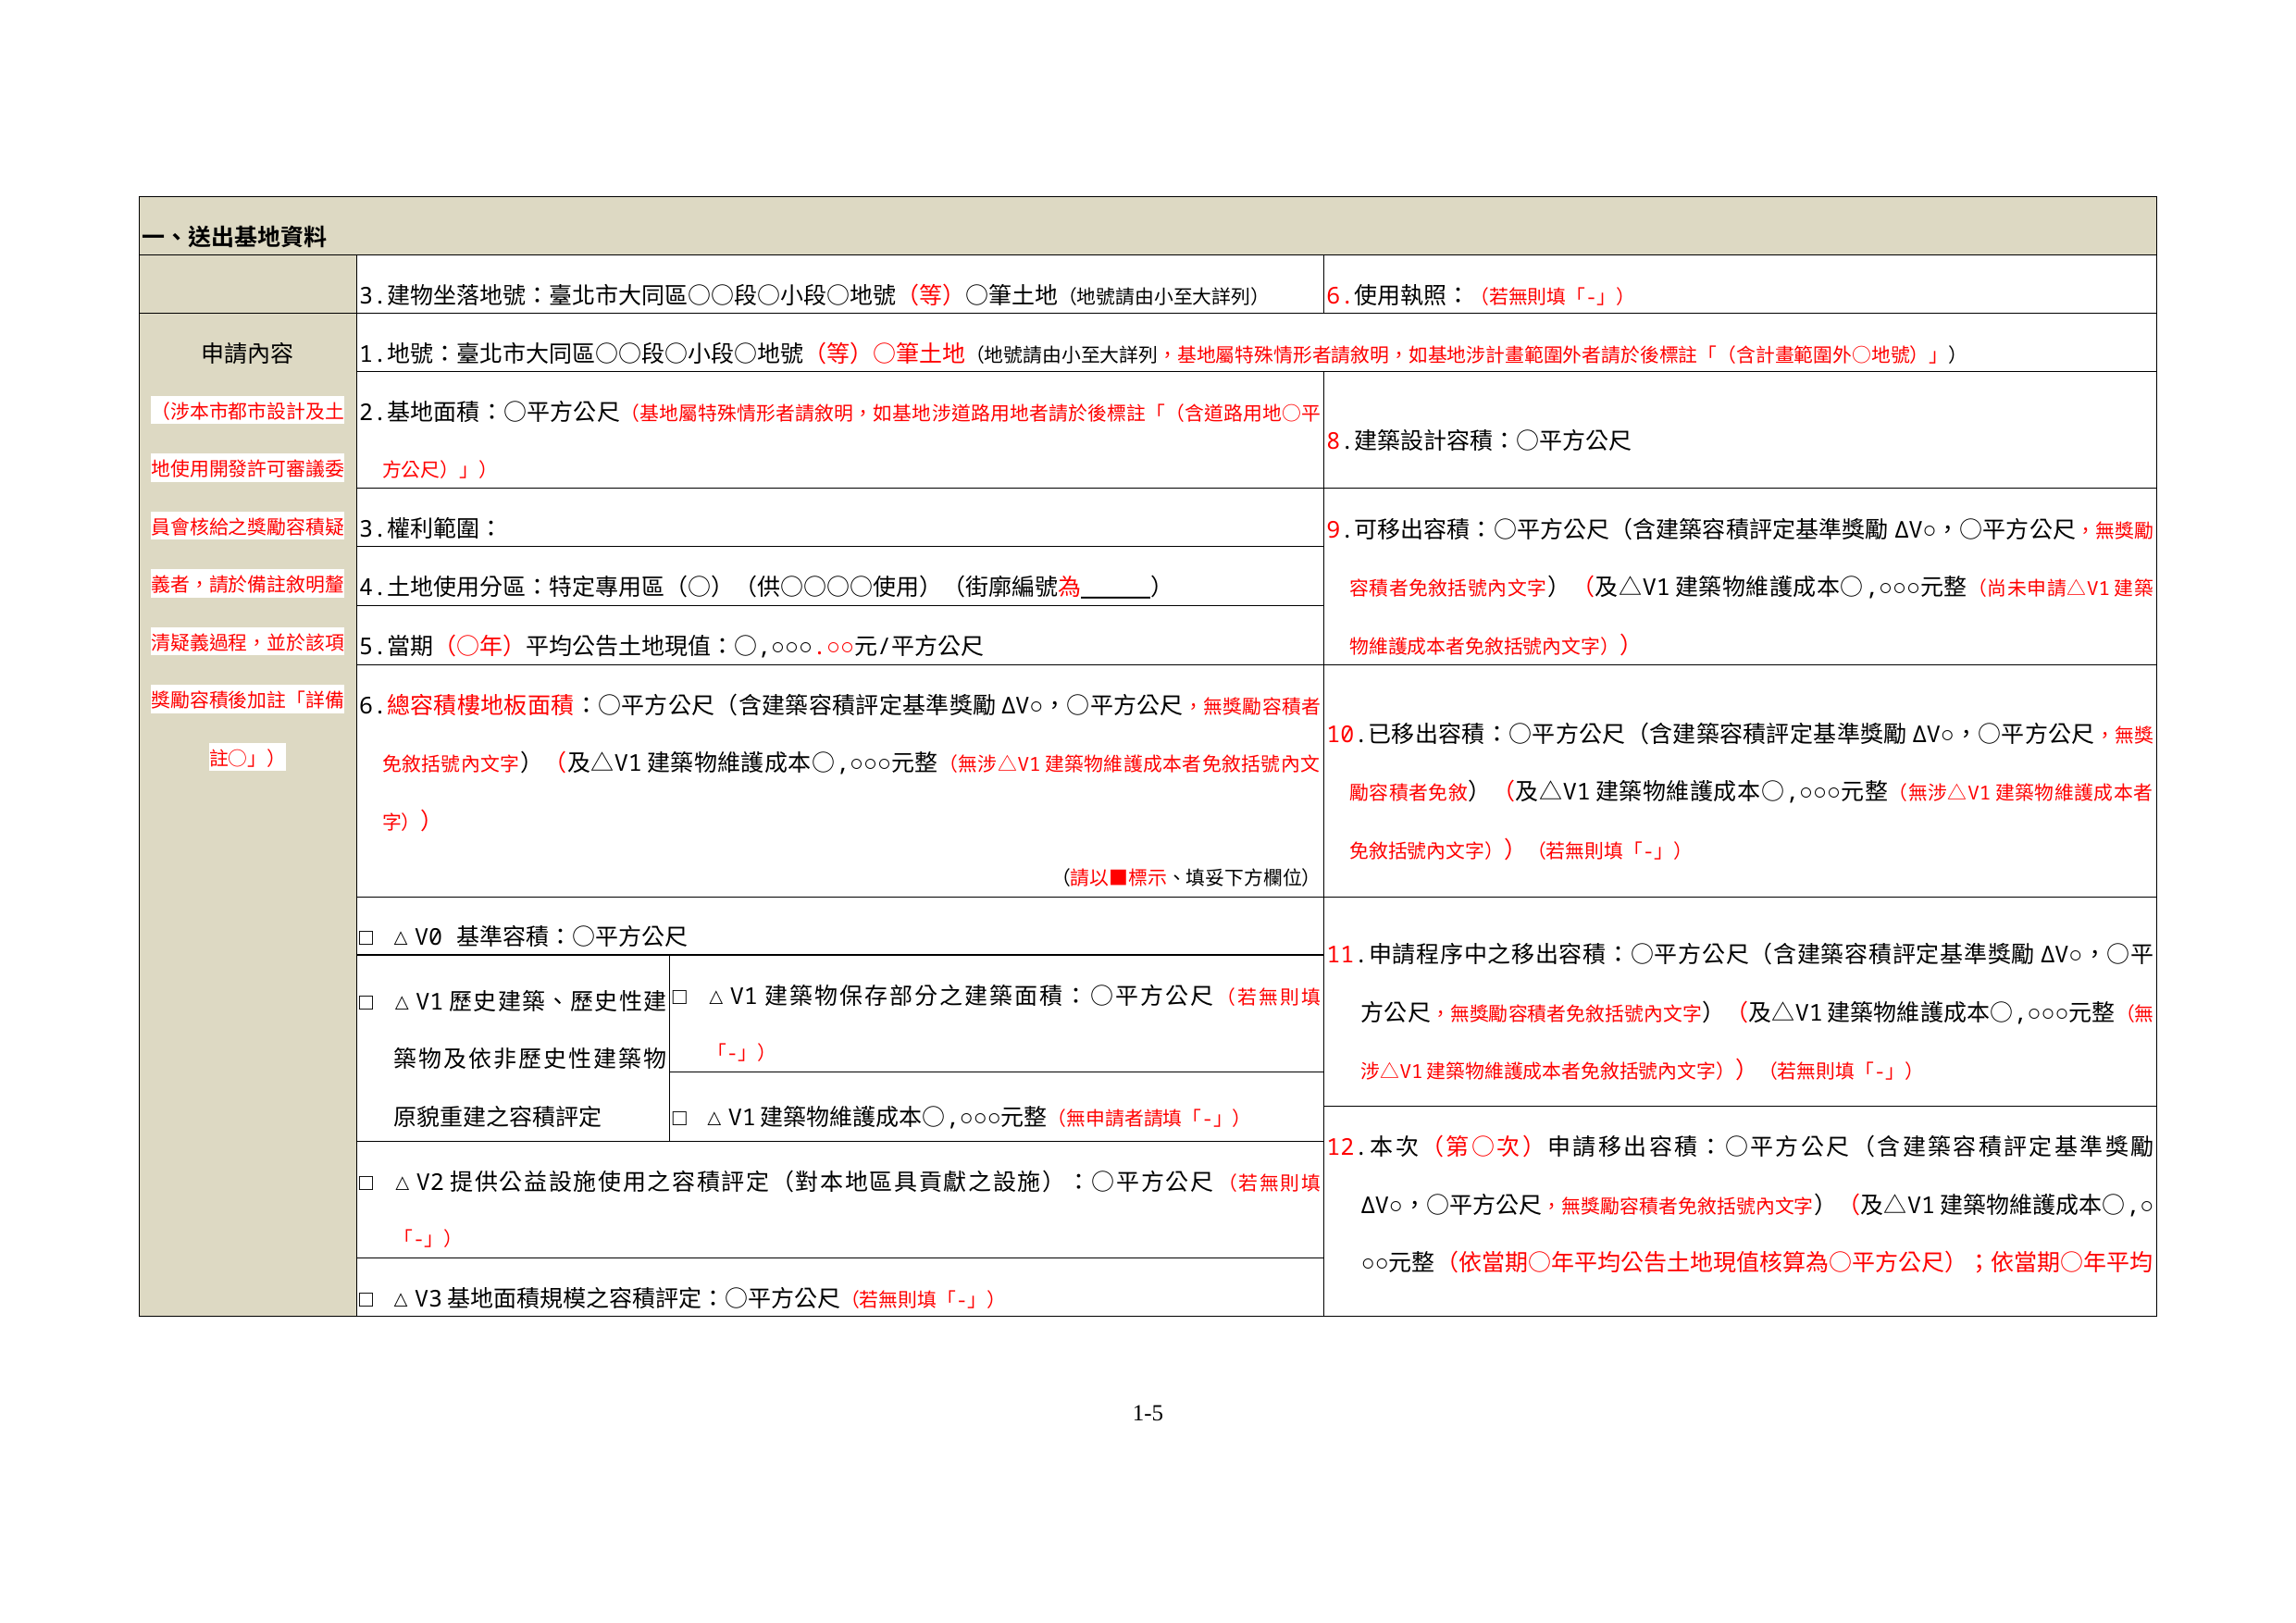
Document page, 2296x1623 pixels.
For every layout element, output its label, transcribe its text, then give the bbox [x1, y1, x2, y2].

table_cell 8.建築設計容積：○平方公尺 [1324, 372, 2156, 488]
table_cell 1.地號：臺北市大同區○○段○小段○地號（等）○筆土地（地號請由小至大詳列，基地屬特殊情形者請敘明，如基地涉計畫範圍外者請於後標註「（含計畫範圍外○地號）」） [357, 314, 2156, 371]
table_cell 4.土地使用分區：特定專用區（○）（供○○○○使用）（街廓編號為_____） [357, 547, 1323, 605]
table_cell 6.使用執照：（若無則填「-」） [1324, 255, 2156, 313]
table_cell 申請內容 （涉本市都市設計及土地使用開發許可審議委員會核給之獎勵容積疑義者，請於備註敘明釐清疑義過程，並於該項獎勵容積後加註「詳備註○」） [140, 314, 356, 1316]
table_cell □ △V1建築物維護成本○,○○○元整（無申請者請填「-」） [670, 1072, 1323, 1140]
table_cell □ △V2提供公益設施使用之容積評定（對本地區具貢獻之設施）：○平方公尺（若無則填「-」） [357, 1142, 1323, 1257]
table_cell □ △V1建築物保存部分之建築面積：○平方公尺（若無則填「-」） [670, 956, 1323, 1071]
table_cell 3.建物坐落地號：臺北市大同區○○段○小段○地號（等）○筆土地（地號請由小至大詳列） [357, 255, 1323, 313]
table_cell 11.申請程序中之移出容積：○平方公尺（含建築容積評定基準獎勵ΔV○，○平方公尺，無獎勵容積者免敘括號內文字）（及△V1建築物維護成本○,○○○元整（無涉△V1建築物維護成本者免敘括號內文字））（若無則填「-」） [1324, 898, 2156, 1106]
table_cell 6.總容積樓地板面積：○平方公尺（含建築容積評定基準獎勵ΔV○，○平方公尺，無獎勵容積者免敘括號內文字）（及△V1建築物維護成本○,○○○元整（無涉△V1建築物維護成本者免敘括號內文字）） （請以■標示、填妥下方欄位） [357, 665, 1323, 896]
table_cell 5.當期（○年）平均公告土地現值：○,○○○.○○元/平方公尺 [357, 606, 1323, 663]
table_header 一、送出基地資料 [140, 197, 2156, 254]
table_cell □ △V0 基準容積：○平方公尺 [357, 898, 1323, 954]
table_cell 2.基地面積：○平方公尺（基地屬特殊情形者請敘明，如基地涉道路用地者請於後標註「（含道路用地○平方公尺）」） [357, 372, 1323, 488]
table_cell 9.可移出容積：○平方公尺（含建築容積評定基準獎勵ΔV○，○平方公尺，無獎勵容積者免敘括號內文字）（及△V1建築物維護成本○,○○○元整（尚未申請△V1建築物維護成本者免敘括號內文字）） [1324, 489, 2156, 663]
table_cell [140, 255, 356, 313]
table_cell □ △V1歷史建築、歷史性建築物及依非歷史性建築物原貌重建之容積評定 [357, 956, 669, 1140]
table_cell 12.本次（第○次）申請移出容積：○平方公尺（含建築容積評定基準獎勵ΔV○，○平方公尺，無獎勵容積者免敘括號內文字）（及△V1建築物維護成本○,○○○元整（依當期○年平均公告土地現值核算為○平方公尺）；依當期○年平均公告土地現值核算後共計申請移出○平方公尺（尚未申請△V1建築物維護成本者免敘括號內文字）） [1324, 1107, 2156, 1316]
table_cell 3.權利範圍： [357, 489, 1323, 546]
table_cell □ △V3基地面積規模之容積評定：○平方公尺（若無則填「-」） [357, 1258, 1323, 1316]
table_cell 10.已移出容積：○平方公尺（含建築容積評定基準獎勵ΔV○，○平方公尺，無獎勵容積者免敘）（及△V1建築物維護成本○,○○○元整（無涉△V1建築物維護成本者免敘括號內文字））（若無則填「-」） [1324, 665, 2156, 896]
